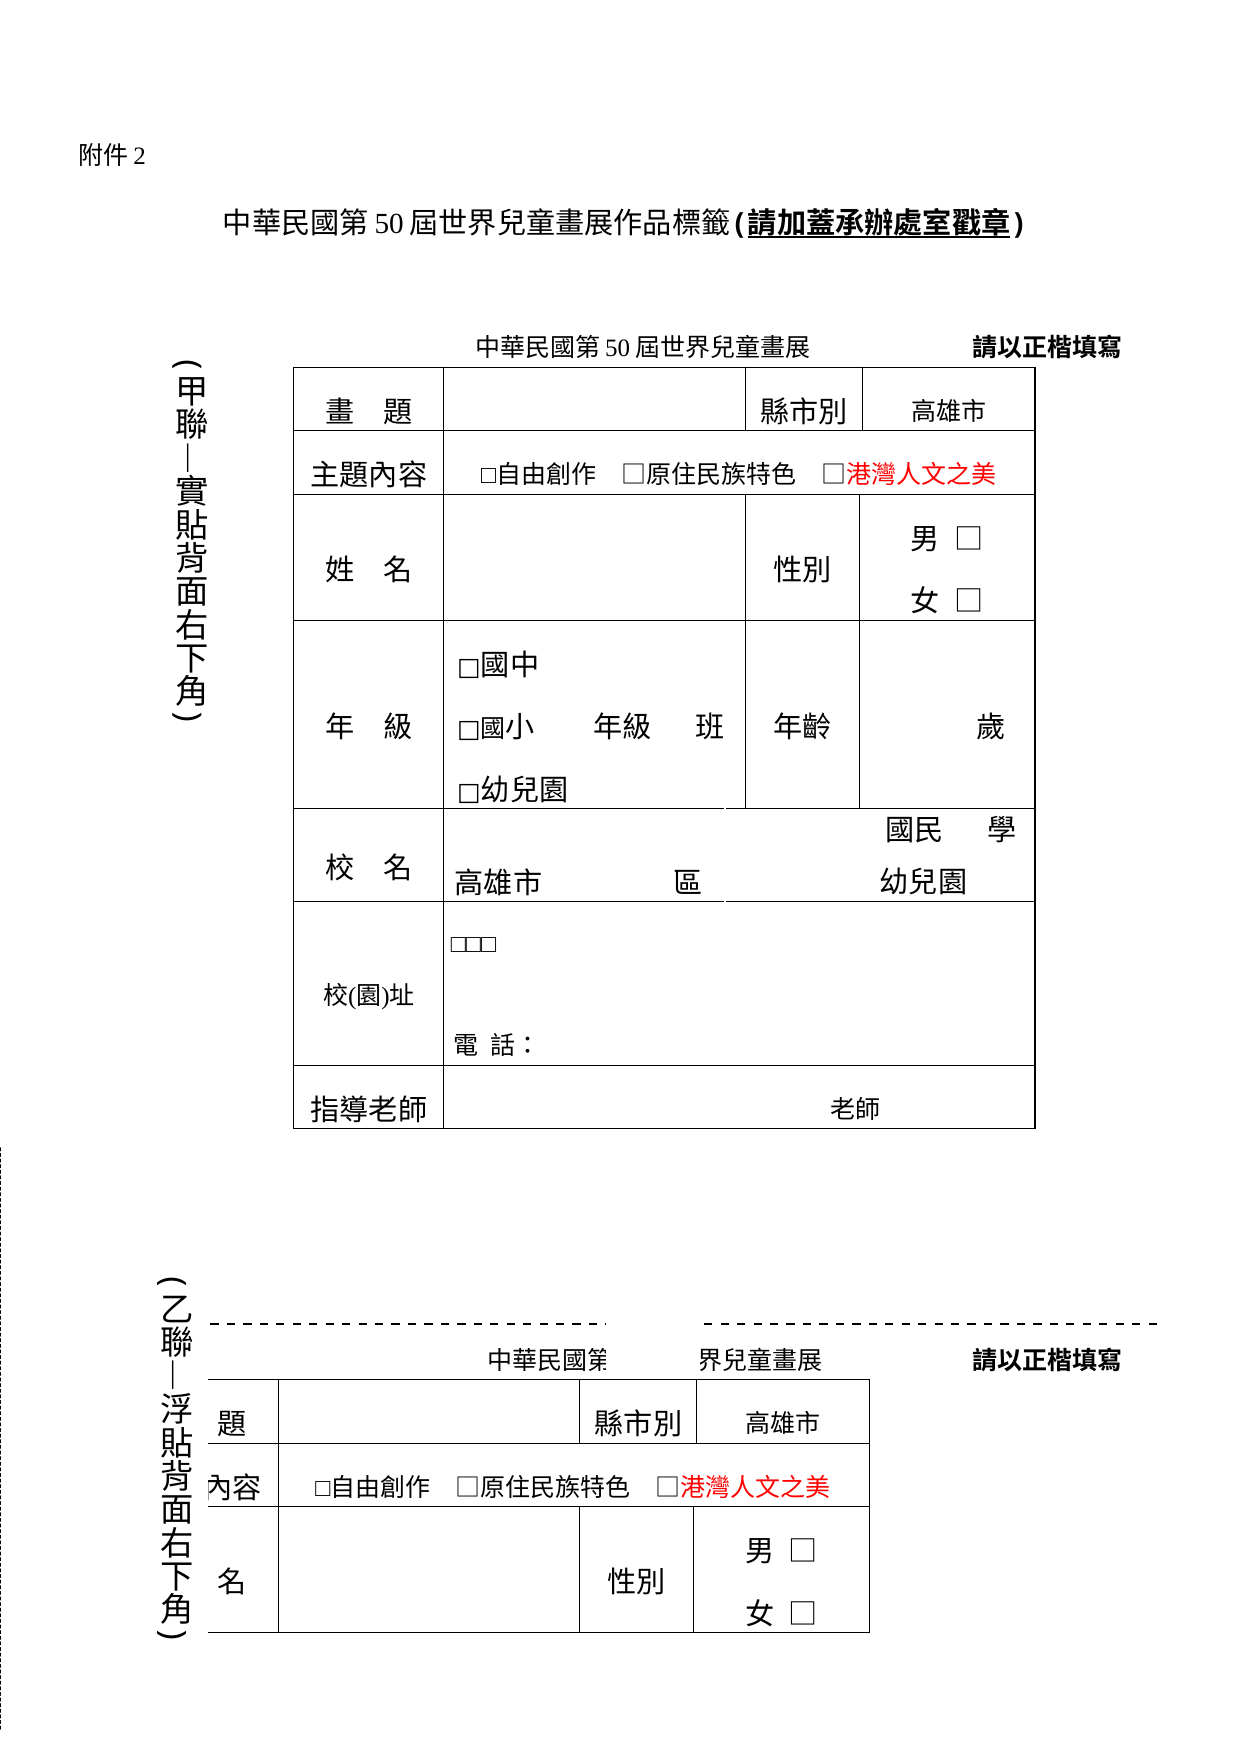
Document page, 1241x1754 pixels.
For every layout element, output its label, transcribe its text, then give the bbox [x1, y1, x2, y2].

table_header [279, 1380, 579, 1443]
text 中華民國第50屆世界兒童畫展 請以正楷填寫 [124, 304, 1122, 827]
table_header 縣市別 [580, 1380, 696, 1443]
table_cell □自由創作 □原住民族特色 □港灣人文之美 [444, 431, 1034, 494]
table_cell 男 □ 女 □ [860, 495, 1034, 620]
table_header 畫 題 [208, 1380, 278, 1443]
table_cell 主題內容 [294, 431, 443, 494]
table_cell [444, 495, 745, 620]
text (乙聯—浮貼背面右下角) [152, 1272, 201, 1739]
table_cell 歲 [860, 621, 1034, 808]
table_cell 性別 [580, 1507, 693, 1632]
table_cell 國民 學 幼兒園 [726, 809, 1034, 901]
table_header 高雄市 [863, 368, 1034, 430]
table_header 高雄市 [697, 1380, 869, 1443]
table_header 縣市別 [746, 368, 862, 430]
table_cell [279, 1507, 579, 1632]
text 附件2 [78, 136, 149, 172]
text (甲聯—實貼背面右下角) [168, 354, 216, 812]
table_cell 男 □ 女 □ [694, 1507, 869, 1632]
table_cell □國中 □國小 年級 班 □幼兒園 [444, 621, 745, 808]
table_cell □□□ 電 話： [444, 902, 1034, 1064]
table_cell 校 名 [294, 809, 443, 901]
table_cell 性別 [746, 495, 859, 620]
table_cell 主題內容 [208, 1444, 278, 1506]
table_cell 姓 名 [208, 1507, 278, 1632]
table_header [444, 368, 745, 430]
table_cell 指導老師 [294, 1066, 443, 1128]
table_cell 姓 名 [294, 495, 443, 620]
table_cell 老師 [444, 1066, 1034, 1128]
table_header 畫 題 [294, 368, 443, 430]
table_cell 年 級 [294, 621, 443, 808]
table_cell 高雄市 區 [444, 809, 724, 901]
table_cell 校(園)址 [294, 902, 443, 1064]
table_cell □自由創作 □原住民族特色 □港灣人文之美 [279, 1444, 869, 1506]
text 中華民國第50屆世界兒童畫展作品標籤(請加蓋承辦處室戳章) [63, 128, 1122, 242]
table_cell 年齡 [746, 621, 859, 808]
text 中華民國第50屆世界兒童畫展 請以正楷填寫 [126, 1257, 1122, 1754]
